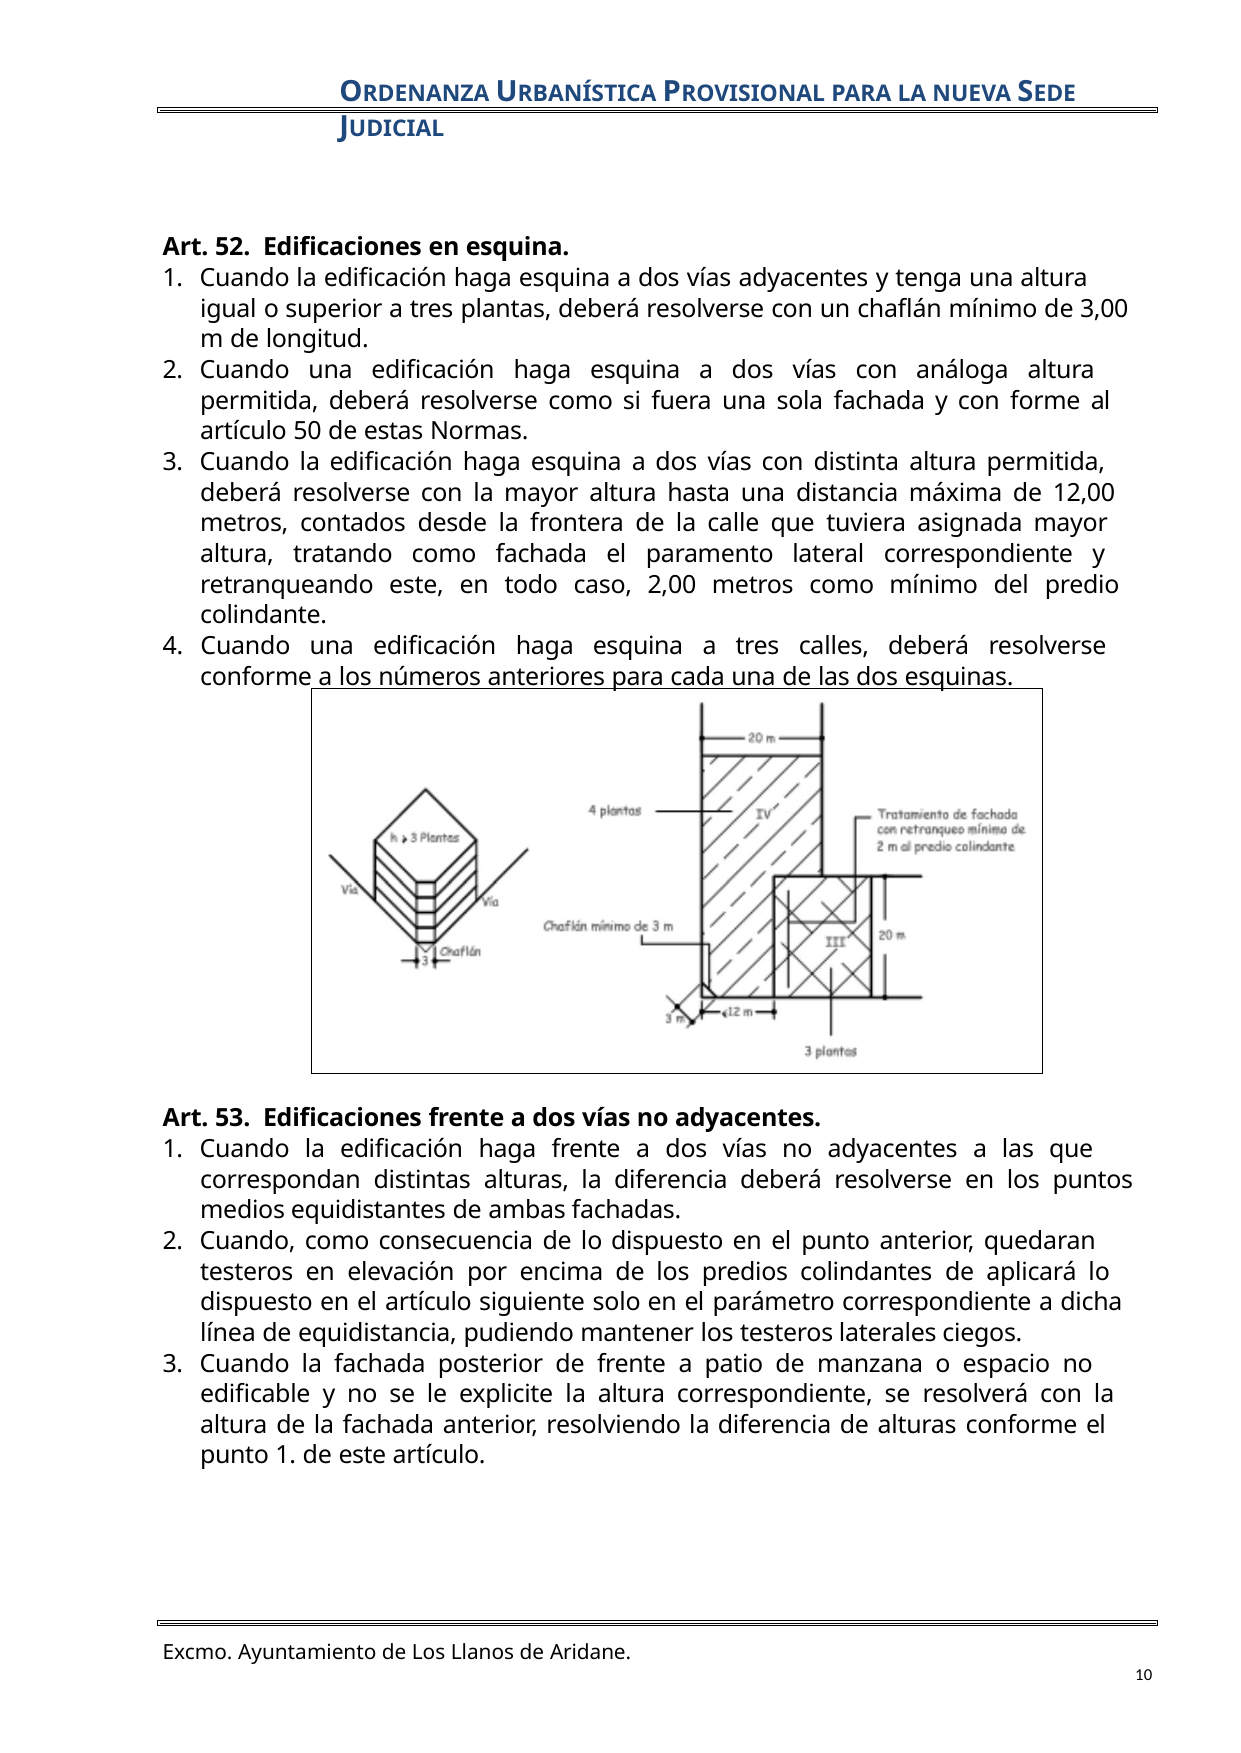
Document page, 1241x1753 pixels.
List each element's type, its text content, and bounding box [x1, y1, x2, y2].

text . Cuando la fachada posterior de frente a patio de manzana o espacio no [201, 1348, 1177, 1378]
text Art. 52. Edificaciones en esquina. [162, 232, 583, 262]
text 3 [162, 447, 176, 476]
text conforme a los números anteriores para cada una de las dos esquinas. [200, 661, 1065, 691]
text colindante. [200, 600, 1177, 630]
text 1 [162, 1134, 176, 1163]
text . Cuando la edificación haga frente a dos vías no adyacentes a las que [176, 1134, 1177, 1163]
text igual o superior a tres plantas, deberá resolverse con un chaflán mínimo de 3,00 [200, 293, 1177, 323]
text punto 1. de este artículo. [200, 1440, 1177, 1470]
text . Cuando una edificación haga esquina a dos vías con análoga altura [176, 355, 1177, 384]
text 3 [162, 1348, 201, 1378]
text 4. Cuando una edificación haga esquina a tres calles, deberá resolverse [162, 631, 1177, 660]
text . Cuando, como consecuencia de lo dispuesto en el punto anterior, quedaran [176, 1226, 1177, 1256]
text medios equidistantes de ambas fachadas. [200, 1195, 1177, 1225]
text metros, contados desde la frontera de la calle que tuviera asignada mayor [200, 508, 1177, 538]
text artículo 50 de estas Normas. [200, 416, 1177, 446]
text retranqueando este, en todo caso, 2,00 metros como mínimo del predio [200, 569, 1177, 599]
picture [158, 1621, 1157, 1625]
text m de longitud. [200, 324, 1177, 354]
text correspondan distintas alturas, la diferencia deberá resolverse en los puntos [200, 1164, 1177, 1194]
text 2 [162, 355, 176, 384]
text . Cuando la edificación haga esquina a dos vías adyacentes y tenga una altura [176, 263, 1177, 293]
text edificable y no se le explicite la altura correspondiente, se resolverá con la [200, 1379, 1177, 1409]
picture [158, 108, 339, 112]
text Art. 53. Edificaciones frente a dos vías no adyacentes. [162, 1103, 831, 1133]
text línea de equidistancia, pudiendo mantener los testeros laterales ciegos. [200, 1318, 1177, 1347]
picture [312, 691, 1042, 1073]
text . Cuando la edificación haga esquina a dos vías con distinta altura permitida, [176, 447, 1177, 476]
text permitida, deberá resolverse como si fuera una sola fachada y con forme al [200, 385, 1177, 415]
text altura, tratando como fachada el paramento lateral correspondiente y [200, 539, 1177, 568]
text 2 [162, 1226, 176, 1256]
text 0 [1143, 1664, 1177, 1684]
text 1 [162, 263, 176, 293]
text deberá resolverse con la mayor altura hasta una distancia máxima de 12,00 [200, 477, 1177, 507]
text altura de la fachada anterior, resolviendo la diferencia de alturas conforme el [200, 1410, 1177, 1439]
text Excmo. Ayuntamiento de Los Llanos de Aridane. [162, 1640, 675, 1664]
text testeros en elevación por encima de los predios colindantes de aplicará lo [200, 1256, 1177, 1286]
text 1 [1135, 1664, 1143, 1684]
text ORDENANZA URBANÍSTICA PROVISIONAL PARA LA NUEVA SEDE JUDICIAL [339, 73, 1177, 143]
text dispuesto en el artículo siguiente solo en el parámetro correspondiente a dicha [200, 1287, 1177, 1317]
